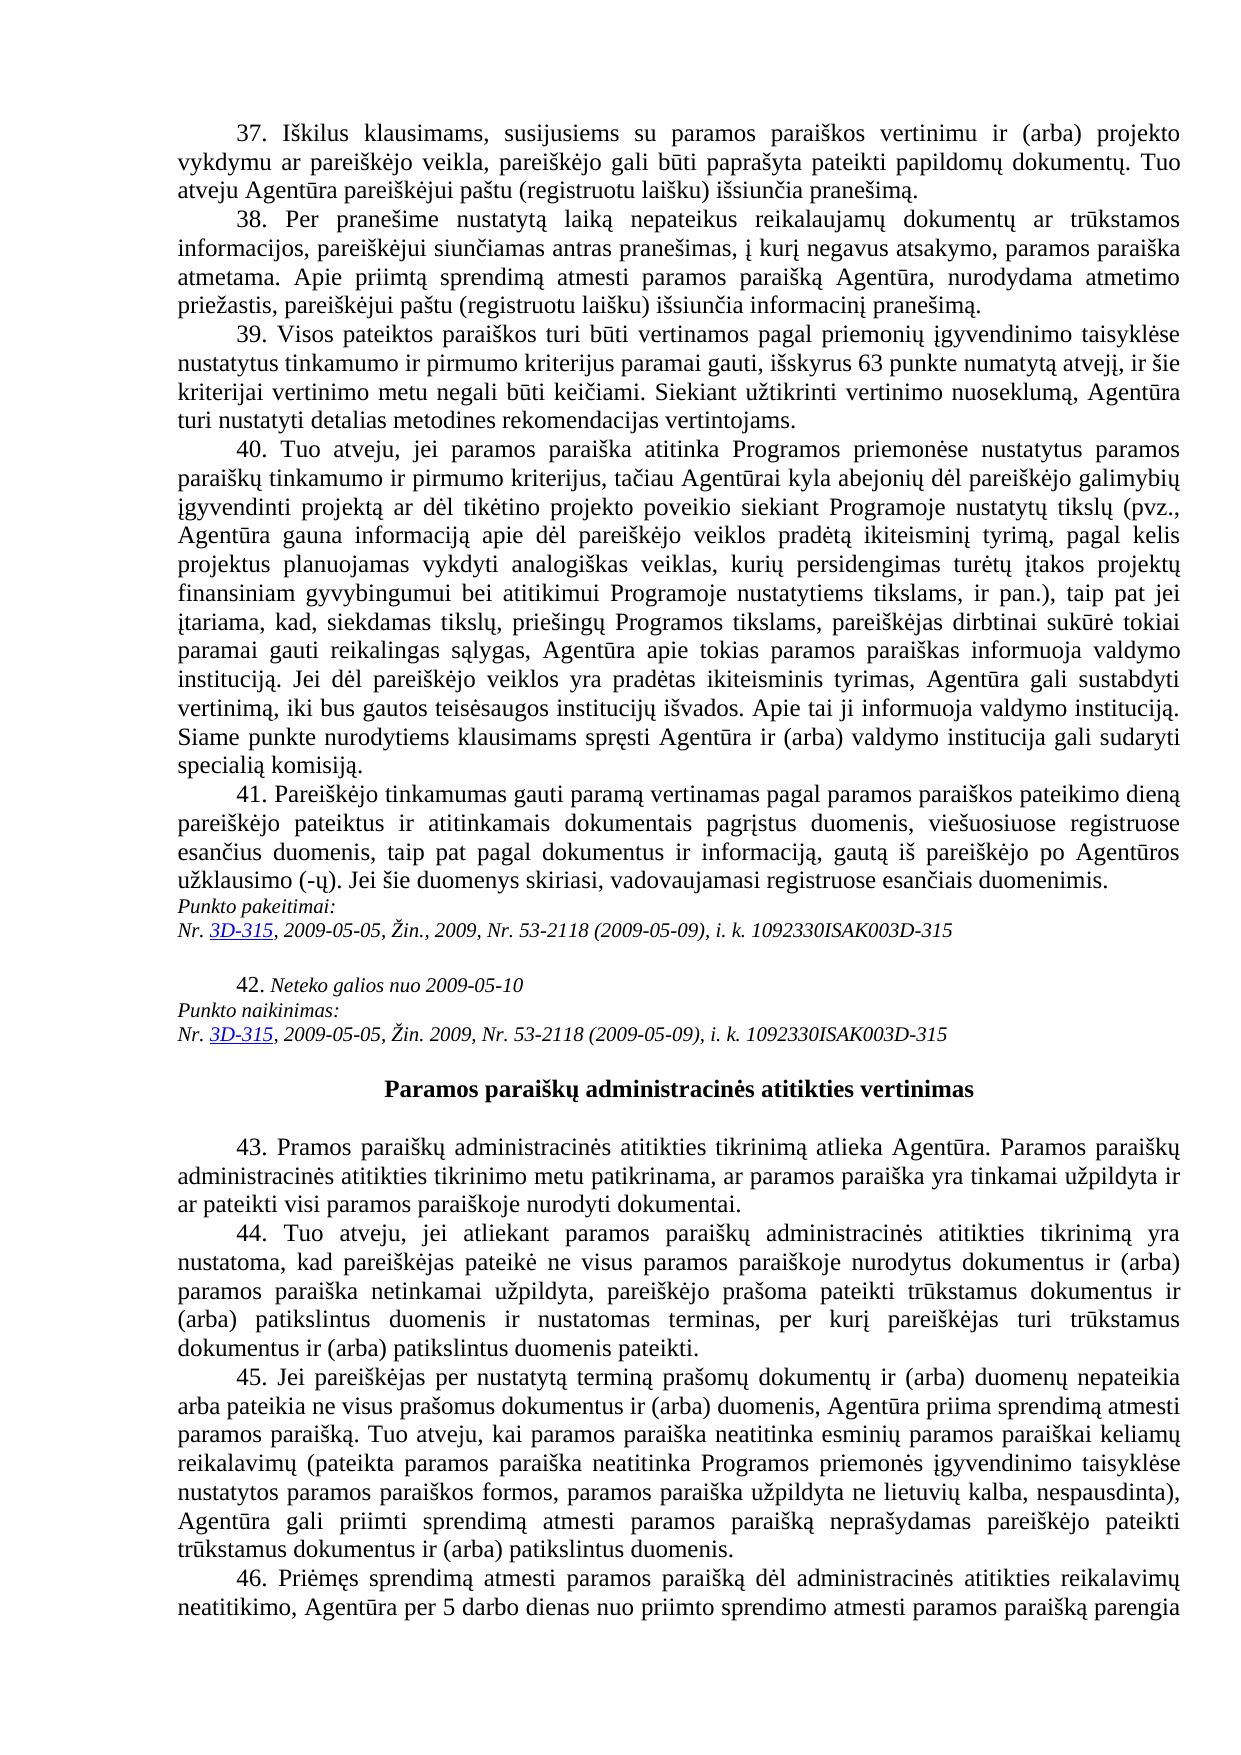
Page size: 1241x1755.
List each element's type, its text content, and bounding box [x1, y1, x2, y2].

text Punkto naikinimas: [177, 998, 1181, 1022]
text Paramos paraiškų administracinės atitikties vertinimas [177, 1074, 1181, 1103]
text 42. Neteko galios nuo 2009-05-10 [177, 971, 1181, 998]
text 43. Pramos paraiškų administracinės atitikties tikrinimą atlieka Agentūra. Paramos paraiškų administracinės atitikties tikrinimo metu patikrinama, ar paramos paraiška yra tinkamai užpildyta ir ar pateikti visi paramos paraiškoje nurodyti dokumentai. [177, 1132, 1181, 1218]
text 38. Per pranešime nustatytą laiką nepateikus reikalaujamų dokumentų ar trūkstamos informacijos, pareiškėjui siunčiamas antras pranešimas, į kurį negavus atsakymo, paramos paraiška atmetama. Apie priimtą sprendimą atmesti paramos paraišką Agentūra, nurodydama atmetimo priežastis, pareiškėjui paštu (registruotu laišku) išsiunčia informacinį pranešimą. [177, 204, 1181, 319]
text Nr. 3D-315, 2009-05-05, Žin. 2009, Nr. 53-2118 (2009-05-09), i. k. 1092330ISAK003D-315 [177, 1022, 1181, 1046]
text 37. Iškilus klausimams, susijusiems su paramos paraiškos vertinimu ir (arba) projekto vykdymu ar pareiškėjo veikla, pareiškėjo gali būti paprašyta pateikti papildomų dokumentų. Tuo atveju Agentūra pareiškėjui paštu (registruotu laišku) išsiunčia pranešimą. [177, 118, 1181, 204]
text 40. Tuo atveju, jei paramos paraiška atitinka Programos priemonėse nustatytus paramos paraiškų tinkamumo ir pirmumo kriterijus, tačiau Agentūrai kyla abejonių dėl pareiškėjo galimybių įgyvendinti projektą ar dėl tikėtino projekto poveikio siekiant Programoje nustatytų tikslų (pvz., Agentūra gauna informaciją apie dėl pareiškėjo veiklos pradėtą ikiteisminį tyrimą, pagal kelis projektus planuojamas vykdyti analogiškas veiklas, kurių persidengimas turėtų įtakos projektų finansiniam gyvybingumui bei atitikimui Programoje nustatytiems tikslams, ir pan.), taip pat jei įtariama, kad, siekdamas tikslų, priešingų Programos tikslams, pareiškėjas dirbtinai sukūrė tokiai paramai gauti reikalingas sąlygas, Agentūra apie tokias paramos paraiškas informuoja valdymo instituciją. Jei dėl pareiškėjo veiklos yra pradėtas ikiteisminis tyrimas, Agentūra gali sustabdyti vertinimą, iki bus gautos teisėsaugos institucijų išvados. Apie tai ji informuoja valdymo instituciją. Siame punkte nurodytiems klausimams spręsti Agentūra ir (arba) valdymo institucija gali sudaryti specialią komisiją. [177, 434, 1181, 779]
text 45. Jei pareiškėjas per nustatytą terminą prašomų dokumentų ir (arba) duomenų nepateikia arba pateikia ne visus prašomus dokumentus ir (arba) duomenis, Agentūra priima sprendimą atmesti paramos paraišką. Tuo atveju, kai paramos paraiška neatitinka esminių paramos paraiškai keliamų reikalavimų (pateikta paramos paraiška neatitinka Programos priemonės įgyvendinimo taisyklėse nustatytos paramos paraiškos formos, paramos paraiška užpildyta ne lietuvių kalba, nespausdinta), Agentūra gali priimti sprendimą atmesti paramos paraišką neprašydamas pareiškėjo pateikti trūkstamus dokumentus ir (arba) patikslintus duomenis. [177, 1362, 1181, 1563]
text Punkto pakeitimai: [177, 894, 1181, 918]
text 41. Pareiškėjo tinkamumas gauti paramą vertinamas pagal paramos paraiškos pateikimo dieną pareiškėjo pateiktus ir atitinkamais dokumentais pagrįstus duomenis, viešuosiuose registruose esančius duomenis, taip pat pagal dokumentus ir informaciją, gautą iš pareiškėjo po Agentūros užklausimo (-ų). Jei šie duomenys skiriasi, vadovaujamasi registruose esančiais duomenimis. [177, 779, 1181, 894]
text 44. Tuo atveju, jei atliekant paramos paraiškų administracinės atitikties tikrinimą yra nustatoma, kad pareiškėjas pateikė ne visus paramos paraiškoje nurodytus dokumentus ir (arba) paramos paraiška netinkamai užpildyta, pareiškėjo prašoma pateikti trūkstamus dokumentus ir (arba) patikslintus duomenis ir nustatomas terminas, per kurį pareiškėjas turi trūkstamus dokumentus ir (arba) patikslintus duomenis pateikti. [177, 1218, 1181, 1362]
text Nr. 3D-315, 2009-05-05, Žin., 2009, Nr. 53-2118 (2009-05-09), i. k. 1092330ISAK003D-315 [177, 918, 1181, 942]
text 39. Visos pateiktos paraiškos turi būti vertinamos pagal priemonių įgyvendinimo taisyklėse nustatytus tinkamumo ir pirmumo kriterijus paramai gauti, išskyrus 63 punkte numatytą atvejį, ir šie kriterijai vertinimo metu negali būti keičiami. Siekiant užtikrinti vertinimo nuoseklumą, Agentūra turi nustatyti detalias metodines rekomendacijas vertintojams. [177, 319, 1181, 434]
text 46. Priėmęs sprendimą atmesti paramos paraišką dėl administracinės atitikties reikalavimų neatitikimo, Agentūra per 5 darbo dienas nuo priimto sprendimo atmesti paramos paraišką parengia [177, 1563, 1181, 1621]
